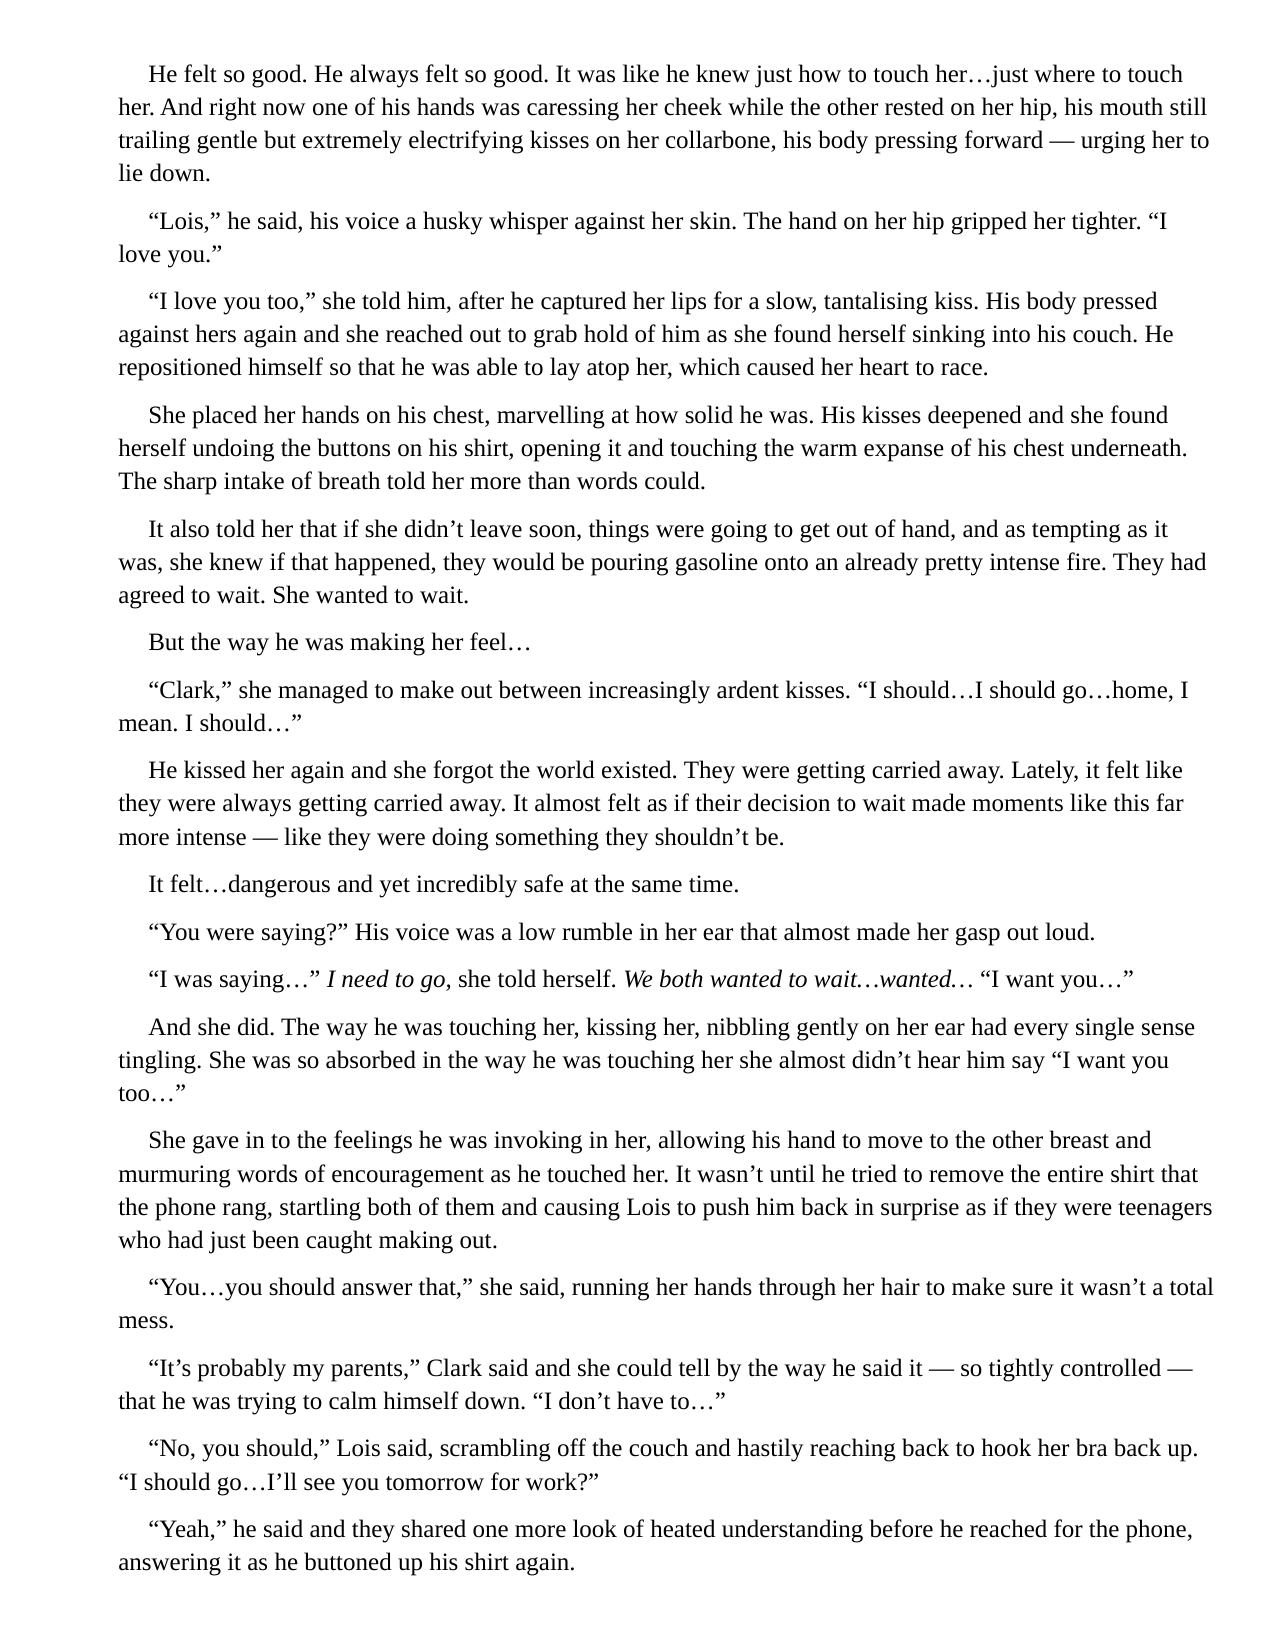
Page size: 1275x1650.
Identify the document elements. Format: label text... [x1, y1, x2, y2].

text “Lois,” he said, his voice a husky whisper against her skin. The hand on her hip gripped her tighter. “I love you.” [118, 206, 1216, 267]
text And she did. The way he was touching her, kissing her, nibbling gently on her ear had every single sense tingling. She was so absorbed in the way he was touching her she almost didn’t hear him say “I want you too…” [118, 1012, 1216, 1107]
text “Yeah,” he said and they shared one more look of heated understanding before he reached for the phone, answering it as he buttoned up his shirt again. [118, 1514, 1216, 1576]
text It felt…dangerous and yet incredibly safe at the same time. [118, 869, 1216, 898]
text But the way he was making her feel… [118, 627, 1216, 656]
text “It’s probably my parents,” Clark said and she could tell by the way he said it — so tightly controlled — that he was trying to calm himself down. “I don’t have to…” [118, 1353, 1216, 1415]
text He felt so good. He always felt so good. It was like he knew just how to touch her…just where to touch her. And right now one of his hands was caressing her cheek while the other rested on her hip, his mouth still trailing gentle but extremely electrifying kisses on her collarbone, his body pressing forward — urging her to lie down. [118, 59, 1216, 187]
text It also told her that if she didn’t leave soon, things were going to get out of hand, and as tempting as it was, she knew if that happened, they would be pouring gasoline onto an already pretty intense fire. They had agreed to wait. She wanted to wait. [118, 514, 1216, 608]
text “I was saying…” I need to go, she told herself. We both wanted to wait…wanted… “I want you…” [118, 964, 1216, 993]
text She placed her hands on his chest, marvelling at how solid he was. His kisses deepened and she found herself undoing the buttons on his shirt, opening it and touching the warm expanse of his chest underneath. The sharp intake of breath told her more than words could. [118, 400, 1216, 495]
text He kissed her again and she forgot the world existed. They were getting carried away. Lately, it felt like they were always getting carried away. It almost felt as if their decision to wait made moments like this far more intense — like they were doing something they shouldn’t be. [118, 756, 1216, 850]
text “You were saying?” His voice was a low rumble in her ear that almost made her gasp out loud. [118, 917, 1216, 946]
text “No, you should,” Lois said, scrambling off the couch and hastily reaching back to hook her bra back up. “I should go…I’ll see you tomorrow for work?” [118, 1433, 1216, 1495]
text She gave in to the feelings he was invoking in her, allowing his hand to move to the other breast and murmuring words of encouragement as he touched her. It wasn’t until he tried to remove the entire shirt that the phone rang, startling both of them and causing Lois to push him back in surprise as if they were teenagers who had just been caught making out. [118, 1126, 1216, 1253]
text “You…you should answer that,” she said, running her hands through her hair to make sure it wasn’t a total mess. [118, 1272, 1216, 1334]
text “I love you too,” she told him, after he captured her lips for a slow, tantalising kiss. His body pressed against hers again and she reached out to grab hold of him as she found herself sinking into his couch. He repositioned himself so that he was able to lay atop her, which caused her heart to race. [118, 286, 1216, 381]
text “Clark,” she managed to make out between increasingly ardent kisses. “I should…I should go…home, I mean. I should…” [118, 675, 1216, 737]
